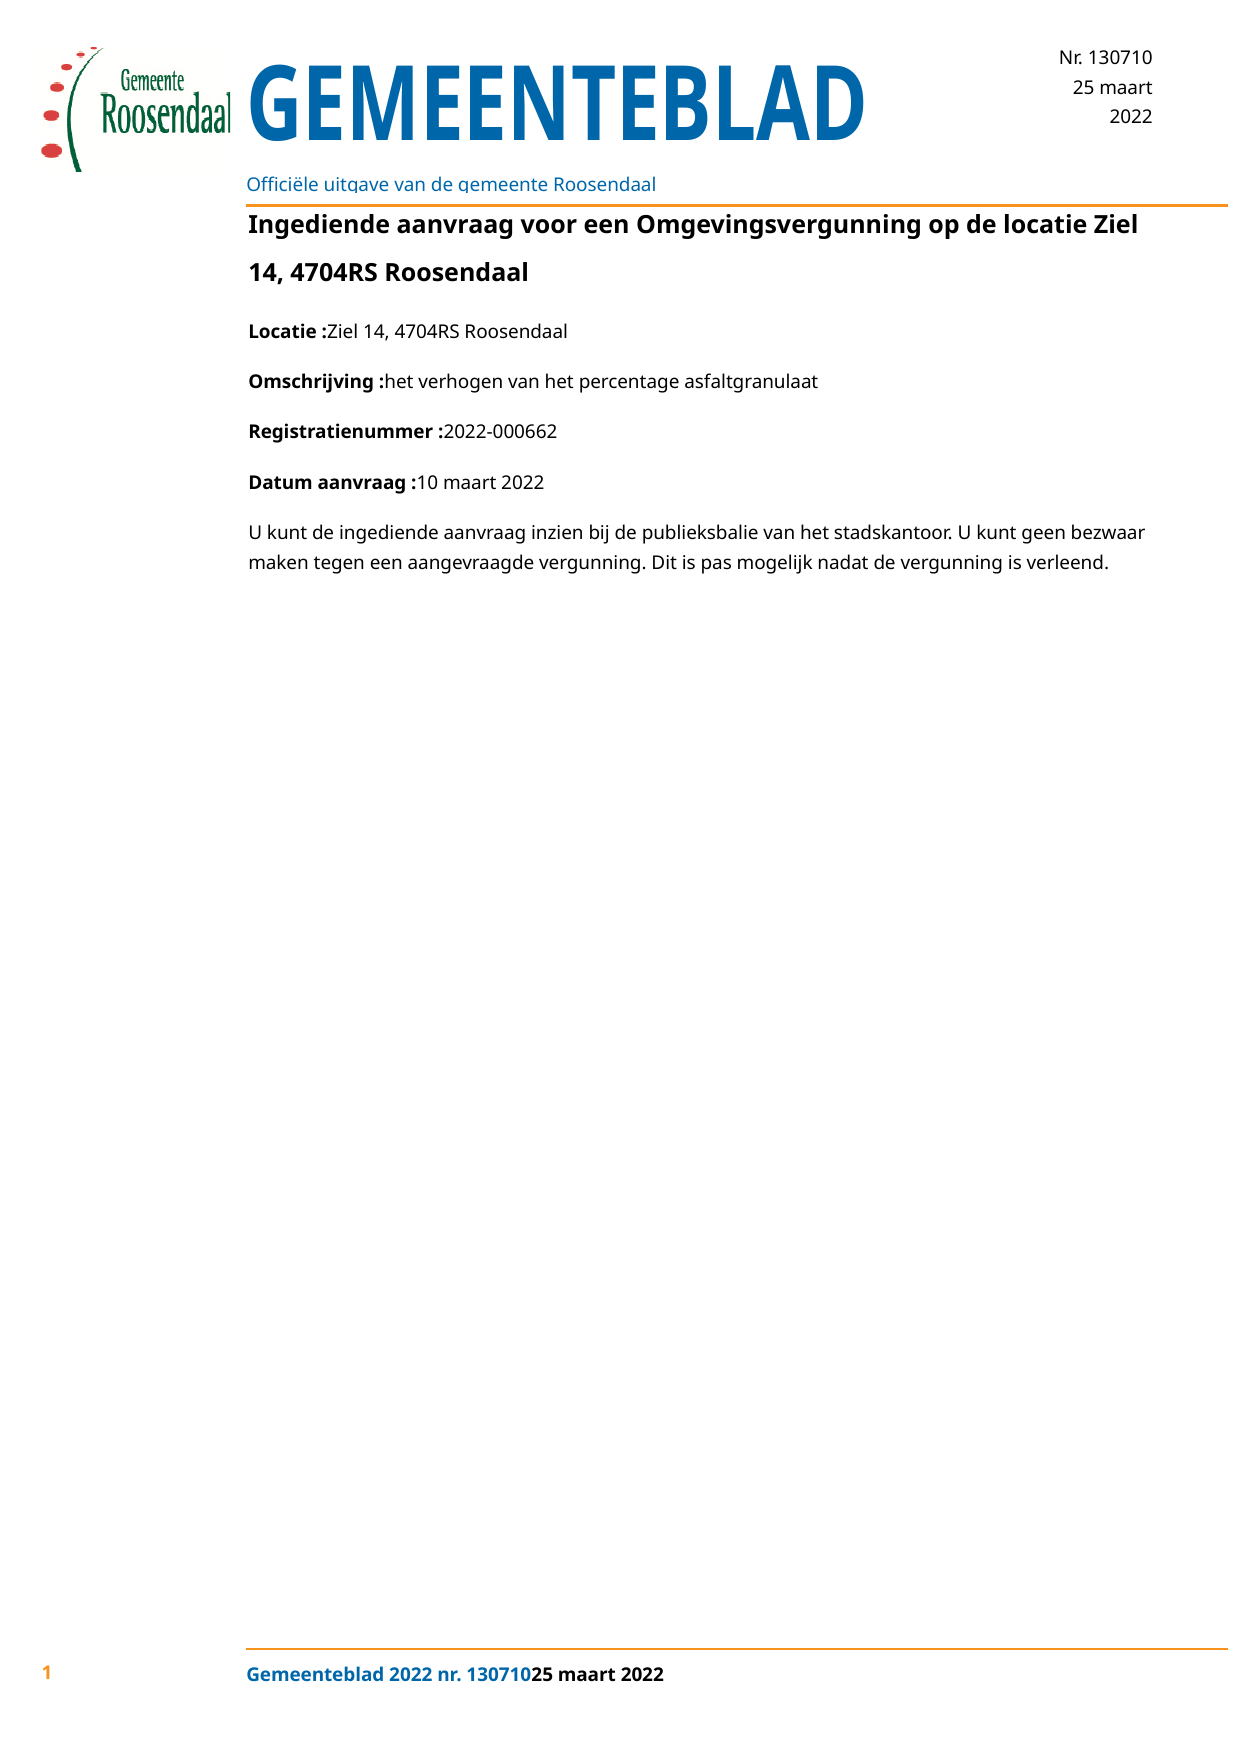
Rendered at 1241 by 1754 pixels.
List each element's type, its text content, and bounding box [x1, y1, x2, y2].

picture [41, 47, 231, 172]
text U kunt de ingediende aanvraag inzien bij de publieksbalie van het stadskantoor. U kunt geen bezwaar maken tegen een aangevraagde vergunning. Dit is pas mogelijk nadat de vergunning is verleend. [248, 519, 1152, 575]
text Registratienummer :2022-000662 [248, 419, 1152, 444]
text Ingediende aanvraag voor een Omgevingsvergunning op de locatie Ziel 14, 4704RS Roosendaal [248, 207, 1152, 288]
text Omschrijving :het verhogen van het percentag­e asfaltgra­nulaat [248, 368, 1152, 394]
text Datum aanvraag :10 maart 2022 [248, 469, 1152, 495]
text Locatie :Ziel 14, 4704RS Roosendaal [248, 318, 1152, 344]
